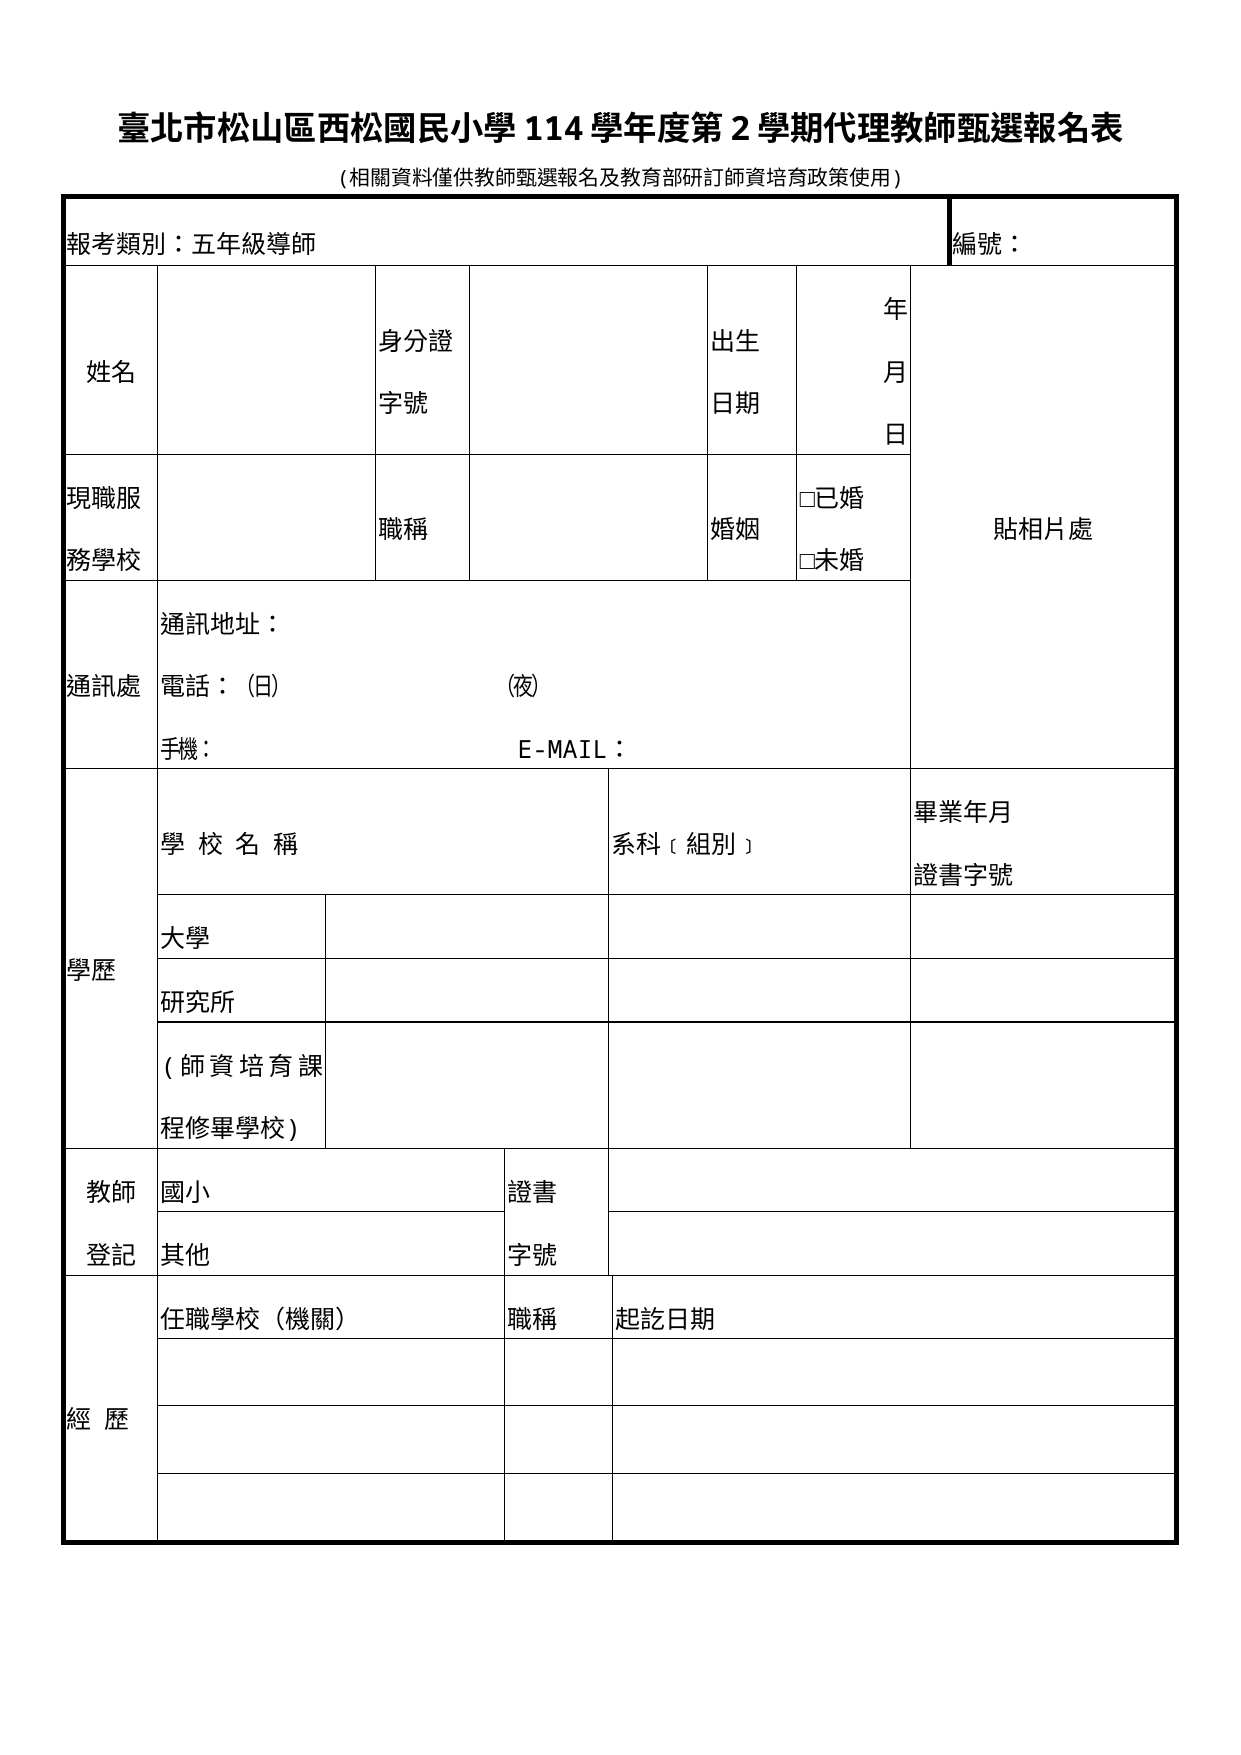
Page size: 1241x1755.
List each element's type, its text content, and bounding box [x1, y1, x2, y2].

table_cell 證書 字號 [505, 1149, 608, 1274]
table_cell [609, 1212, 1174, 1274]
table_header 報考類別：五年級導師 [66, 199, 947, 265]
table_cell 通訊地址： 電話：（日） （夜） 手機： E-MAIL： [158, 581, 910, 768]
table_cell 職稱 [505, 1276, 612, 1338]
table_cell [158, 266, 375, 454]
table_cell 身分證字號 [376, 266, 469, 454]
table_cell □已婚 □未婚 [797, 455, 910, 580]
table_cell [613, 1339, 1174, 1405]
table_cell 通訊處 [66, 581, 157, 768]
table_cell 姓名 [66, 266, 157, 454]
table_cell [613, 1474, 1174, 1540]
table_cell 教師 登記 [66, 1149, 157, 1274]
table_cell [326, 959, 608, 1021]
table_cell 起訖日期 [613, 1276, 1174, 1338]
table_cell 年 月 日 [797, 266, 910, 454]
table_cell [609, 959, 910, 1021]
table_cell 研究所 [158, 959, 325, 1021]
table_cell [158, 1339, 504, 1405]
table_cell [613, 1406, 1174, 1472]
table_cell 貼相片處 [911, 266, 1174, 768]
table_header 編號： [952, 199, 1174, 265]
table_cell 學 校 名 稱 [158, 769, 608, 894]
table_cell [505, 1474, 612, 1540]
table_cell [158, 455, 375, 580]
table_cell 國小 [158, 1149, 504, 1211]
table_cell (師資培育課程修畢學校) [158, 1023, 325, 1147]
table_cell 畢業年月 證書字號 [911, 769, 1174, 894]
table_cell [326, 1023, 608, 1147]
table_cell [911, 895, 1174, 958]
table_cell [470, 266, 707, 454]
text 臺北市松山區西松國民小學114學年度第2學期代理教師甄選報名表 [75, 110, 1165, 148]
table_cell 任職學校（機關） [158, 1276, 504, 1338]
table_cell 大學 [158, 895, 325, 958]
table_cell [911, 959, 1174, 1021]
table_cell [158, 1406, 504, 1472]
table_cell [505, 1339, 612, 1405]
table_cell [158, 1474, 504, 1540]
text (相關資料僅供教師甄選報名及教育部研訂師資培育政策使用) [75, 148, 1165, 194]
table_cell 現職服務學校 [66, 455, 157, 580]
table_cell [326, 895, 608, 958]
table_cell 學歷 [66, 769, 157, 1147]
table_cell [505, 1406, 612, 1472]
table_cell 職稱 [376, 455, 469, 580]
table_cell 系科﹝組別﹞ [609, 769, 910, 894]
table_cell [609, 895, 910, 958]
table_cell 出生 日期 [708, 266, 796, 454]
table_cell [609, 1023, 910, 1147]
table_cell 其他 [158, 1212, 504, 1274]
table_cell 經 歷 [66, 1276, 157, 1540]
table_cell [609, 1149, 1174, 1211]
table_cell 婚姻 [708, 455, 796, 580]
table_cell [911, 1023, 1174, 1147]
table_cell [470, 455, 707, 580]
